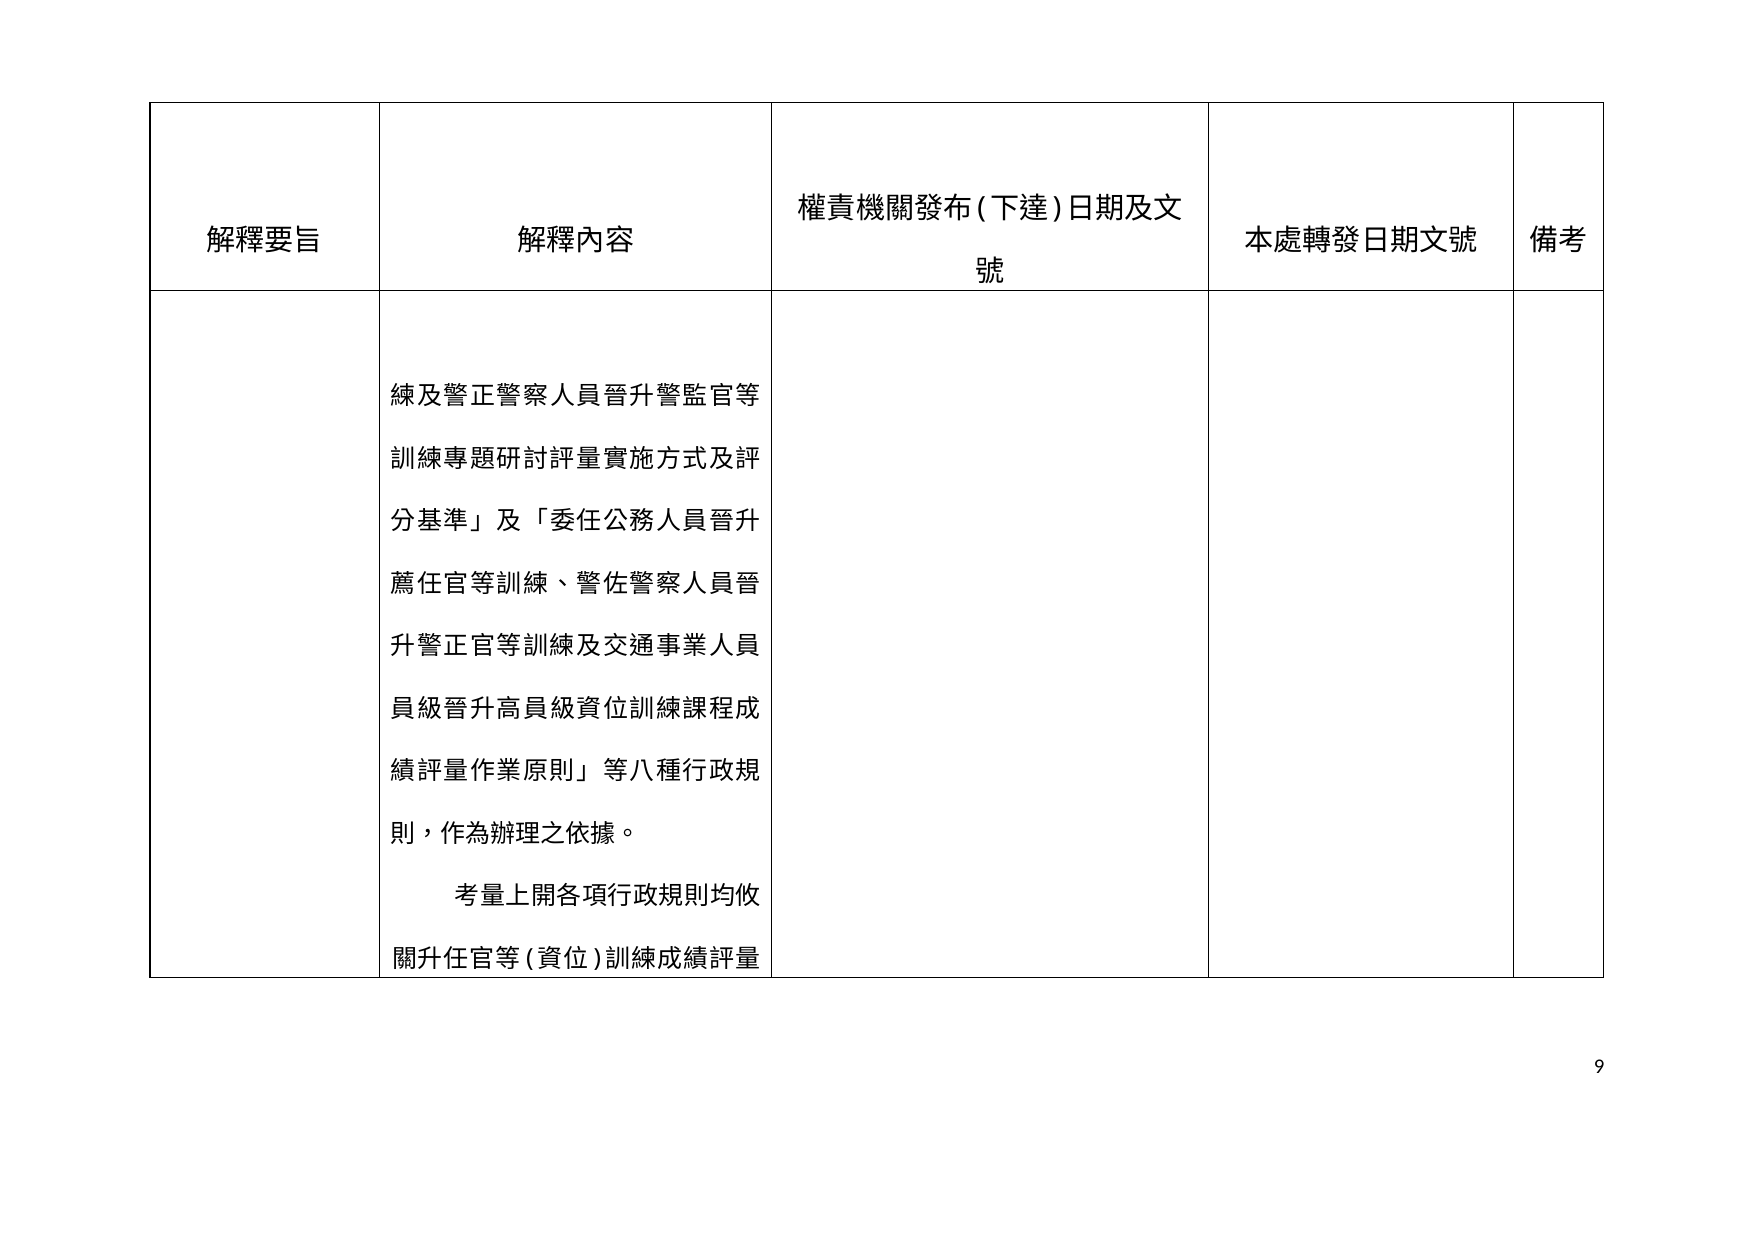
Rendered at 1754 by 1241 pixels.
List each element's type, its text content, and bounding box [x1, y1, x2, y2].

table_header 解釋內容 [380, 103, 771, 289]
table_cell [772, 291, 1208, 977]
table_cell [151, 291, 379, 977]
table_header 解釋要旨 [151, 103, 379, 289]
table_cell 公務人員保障暨培訓委員會為辦理各項公務人員晉升官等(資位)訓練成績評量事宜，分別訂定「薦任公務人員晉升簡任官等訓練成績評量要點」、「警正警察人員晉升警監官等訓練成績評量要點」、「委任公務人員晉升薦任官等訓練成績評量要點」、「警佐警察人員晉升警正官等訓練成績評量要點」、「交通事業人員員級晉升高員級資位訓練成績評量要點」、「薦任公務人員晉升簡任官等訓練及警正警察人員晉升警監官等訓練案例書面寫作評量實施方式及評分基準」、「薦任公務人員晉升簡任官等訓練及警正警察人員晉升警監官等訓練專題研討評量實施方式及評分基準」及「委任公務人員晉升薦任官等訓練、警佐警察人員晉升警正官等訓練及交通事業人員員級晉升高員級資位訓練課程成績評量作業原則」等八種行政規則，作為辦理之依據。 考量上開各項行政規則均攸關升任官等(資位)訓練成績評量事項，且多數條文內容重複，又有關升任官等 (資位)訓練合格請領證書相關規定付之闕如，為使成績評量作業具備客觀、公平、公正之考評，並期立法經濟，爰將上開各項行政規則整併後，訂定「公務人員晉升官等(資位)訓練成績評量要點(草案)」，至原各項行政規則於本要點草案訂定發布後，擬同時予以廢止。本要點共計十一點，內容要點說明如下： 訂定之目的。（第一點） 各項晉升官等（資位）訓練成績評量項目、配分比例及考核原則。（第二點至第四點） 薦升簡與正升監訓練專題研討及案例書面寫作進行方式與成績評量方式。（第五點、第六點） 委升薦、佐升正及員升高員訓練成績評量方式。（第七點） 訓練成績之計算方式。（第八點） 生活管理、團體紀律及活動表現成績清冊之報送程序。（第九點） 訓練成績單寄發、證書費繳納、請證及成績轉知等事宜。（第十點至第十一點） [380, 291, 771, 977]
table_cell [1514, 291, 1603, 977]
table_header 本處轉發日期文號 [1209, 103, 1513, 289]
table_header 備考 [1514, 103, 1603, 289]
table_cell [1209, 291, 1513, 977]
table_header 權責機關發布(下達)日期及文號 [772, 103, 1208, 289]
